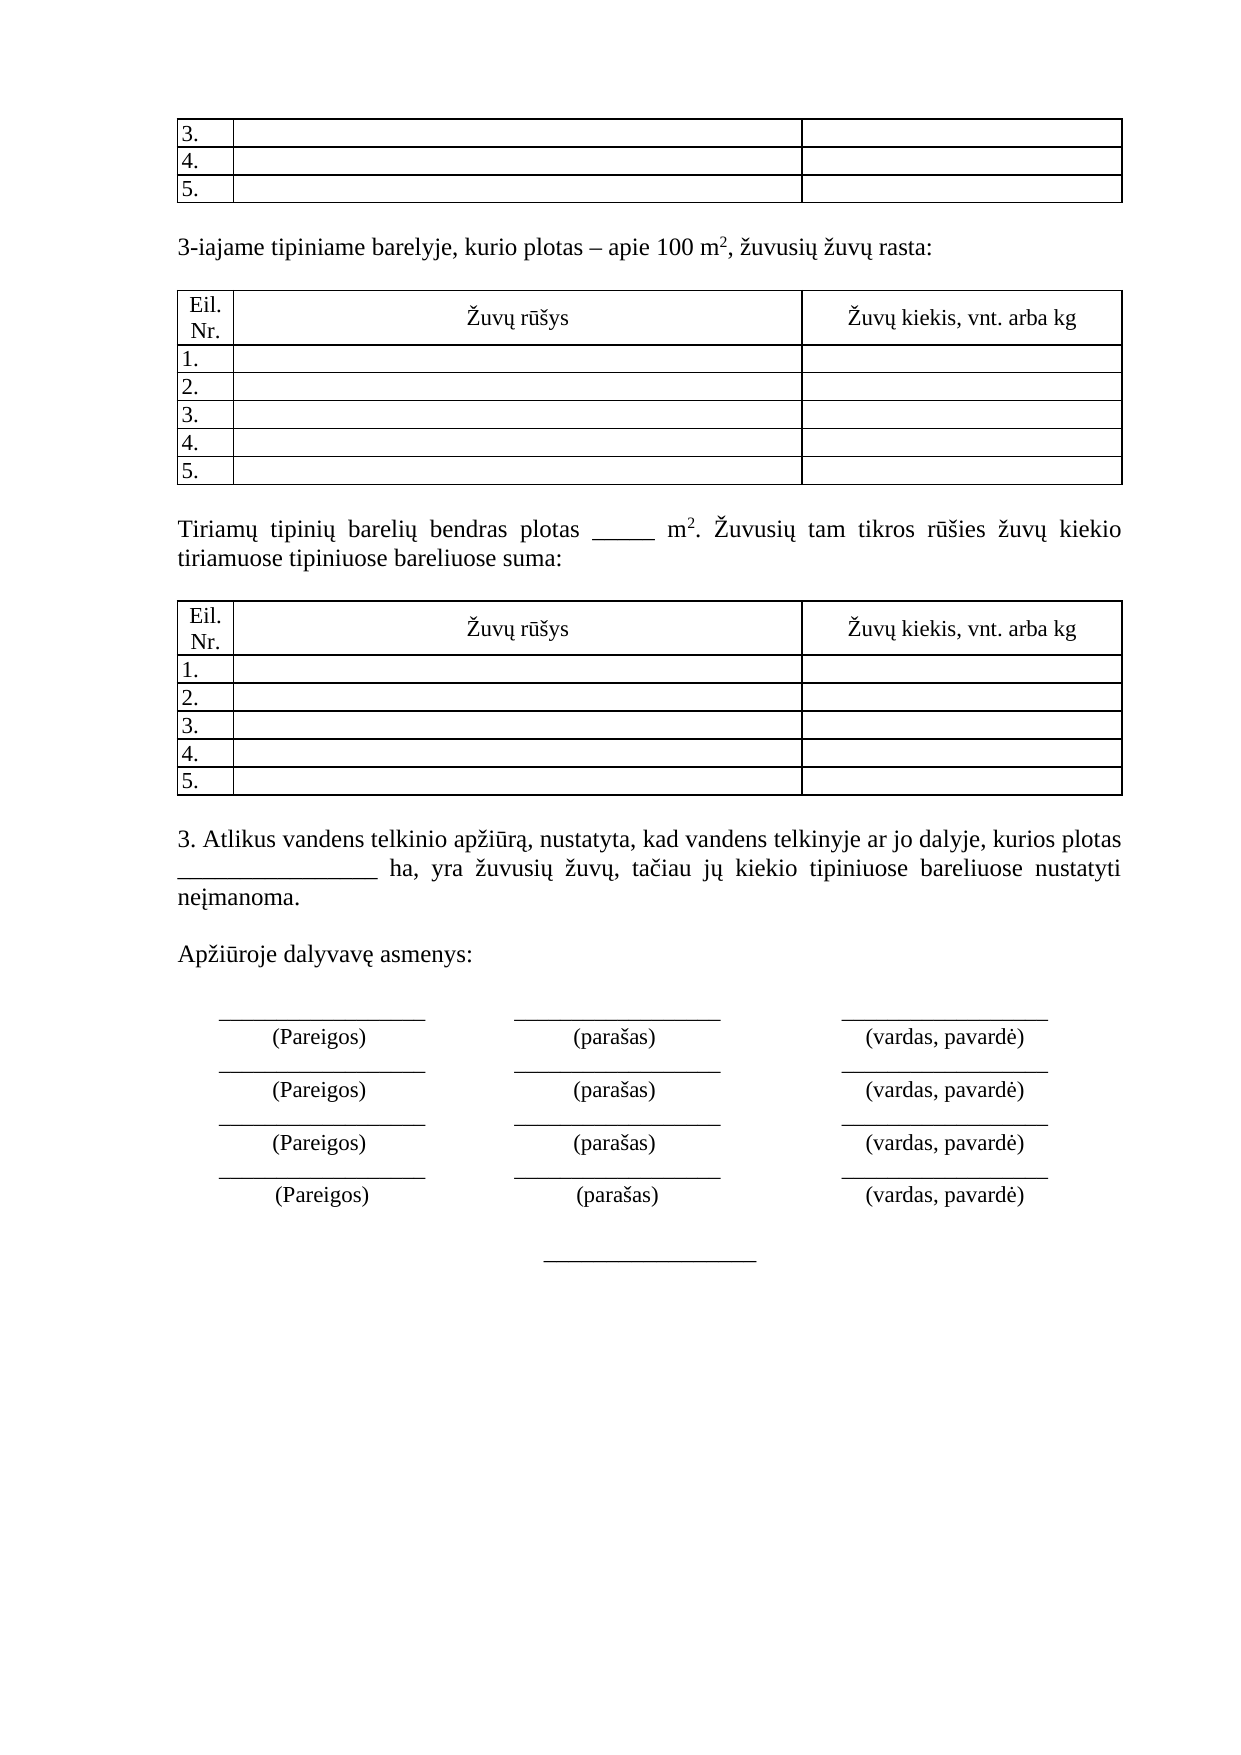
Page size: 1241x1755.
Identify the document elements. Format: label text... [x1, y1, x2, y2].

table_header Žuvų kiekis, vnt. arba kg [803, 602, 1121, 654]
table_cell [234, 120, 801, 146]
table_cell [803, 401, 1121, 428]
table_header __________________ (parašas) __________________ (parašas) __________________ (parašas) __________________ (parašas) [467, 997, 768, 1208]
table_header Žuvų rūšys [234, 602, 801, 654]
table_cell 2. [178, 373, 233, 400]
table_cell [803, 740, 1121, 766]
table_header __________________ (vardas, pavardė) __________________ (vardas, pavardė) __________________ (vardas, pavardė) __________________ (vardas, pavardė) [768, 997, 1122, 1208]
table_cell 3. [178, 712, 233, 738]
table_cell [234, 373, 801, 400]
table_cell 4. [178, 740, 233, 766]
table_cell 5. [178, 768, 233, 794]
table_cell 2. [178, 684, 233, 710]
table_cell 1. [178, 346, 233, 372]
table_cell [803, 120, 1121, 146]
table_cell [803, 684, 1121, 710]
table_cell [234, 684, 801, 710]
table_cell [803, 176, 1121, 202]
text 3-iajame tipiniame barelyje, kurio plotas – apie 100 m2, žuvusių žuvų rasta: [177, 232, 1122, 261]
table_cell 3. [178, 401, 233, 428]
text _________________ [177, 1236, 1122, 1265]
table_cell [803, 712, 1121, 738]
table_header Eil. Nr. [178, 291, 233, 344]
text 3. Atlikus vandens telkinio apžiūrą, nustatyta, kad vandens telkinyje ar jo dalyje, kurios plotas ________________ ha, yra žuvusių žuvų, tačiau jų kiekio tipiniuose bareliuose nustatyti neįmanoma. [177, 824, 1122, 911]
table_cell [803, 656, 1121, 682]
table_cell [803, 148, 1121, 174]
table_cell 4. [178, 148, 233, 174]
table_header Žuvų rūšys [234, 291, 801, 344]
table_cell 5. [178, 457, 233, 483]
table_cell [803, 373, 1121, 400]
table_cell 1. [178, 656, 233, 682]
table_cell [234, 740, 801, 766]
table_cell [234, 656, 801, 682]
table_cell [234, 401, 801, 428]
table_cell [234, 346, 801, 372]
table_header Eil. Nr. [178, 602, 233, 654]
table_cell [234, 768, 801, 794]
table_cell [803, 346, 1121, 372]
table_cell [234, 457, 801, 483]
table_cell [234, 429, 801, 456]
table_cell 3. [178, 120, 233, 146]
table_cell [803, 429, 1121, 456]
table_cell [803, 457, 1121, 483]
table_header Žuvų kiekis, vnt. arba kg [803, 291, 1121, 344]
table_cell [234, 176, 801, 202]
text Apžiūroje dalyvavę asmenys: [177, 939, 1122, 968]
text Tiriamų tipinių barelių bendras plotas _____ m2. Žuvusių tam tikros rūšies žuvų kiekio tiriamuose tipiniuose bareliuose suma: [177, 514, 1122, 571]
table_cell [803, 768, 1121, 794]
table_cell 5. [178, 176, 233, 202]
table_cell 4. [178, 429, 233, 456]
table_cell [234, 712, 801, 738]
table_header __________________ (Pareigos) __________________ (Pareigos) __________________ (Pareigos) __________________ (Pareigos) [177, 997, 467, 1208]
table_cell [234, 148, 801, 174]
